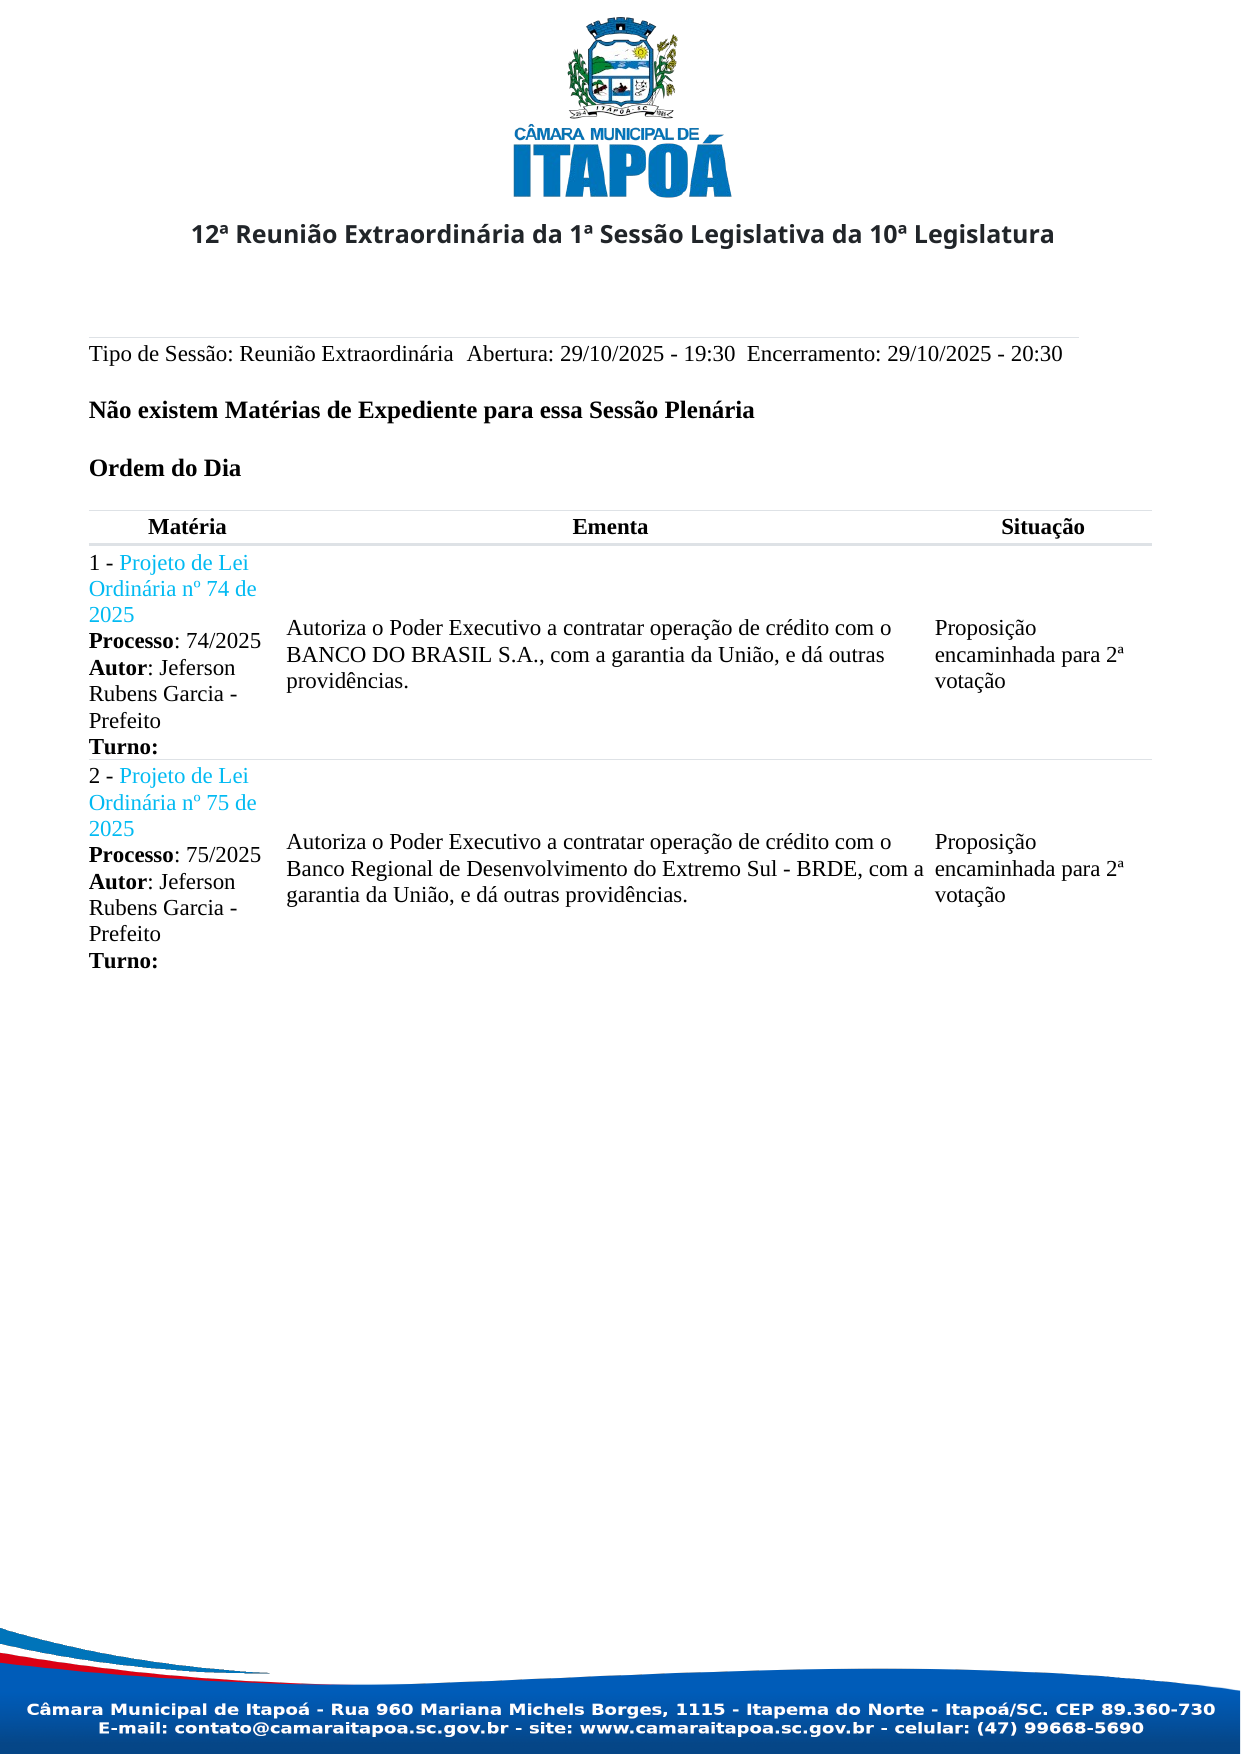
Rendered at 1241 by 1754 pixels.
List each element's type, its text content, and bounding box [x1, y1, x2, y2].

picture [211, 797, 216, 805]
table_cell Proposição encaminhada para 2ª votação [935, 760, 1152, 973]
table_cell 2 - Projeto de Lei Ordinária nº 75 de 2025 Processo: 75/2025 Autor: Jeferson Rubens Garcia - Prefeito Turno: [89, 760, 286, 973]
table_header Situação [935, 511, 1152, 542]
picture [0, 1628, 1241, 1754]
table_header Tipo de Sessão: Reunião Extraordinária [89, 338, 466, 366]
picture [510, 14, 734, 198]
table_header Encerramento: 29/10/2025 - 20:30 [747, 338, 1079, 366]
table_cell Autoriza o Poder Executivo a contratar operação de crédito com o BANCO DO BRASIL S.A., com a garantia da União, e dá outras providências. [286, 546, 934, 759]
table_header Ementa [286, 511, 934, 542]
table_cell 1 - Projeto de Lei Ordinária nº 74 de 2025 Processo: 74/2025 Autor: Jeferson Rubens Garcia - Prefeito Turno: [89, 546, 286, 759]
table_header Matéria [89, 511, 286, 542]
table_cell Autoriza o Poder Executivo a contratar operação de crédito com o Banco Regional de Desenvolvimento do Extremo Sul - BRDE, com a garantia da União, e dá outras providências. [286, 760, 934, 973]
table_header Abertura: 29/10/2025 - 19:30 [466, 338, 747, 366]
text Não existem Matérias de Expediente para essa Sessão Plenária [88, 395, 1152, 424]
subtitle 12ª Reunião Extraordinária da 1ª Sessão Legislativa da 10ª Legislatura [94, 217, 1152, 251]
table_cell Proposição encaminhada para 2ª votação [935, 546, 1152, 759]
text Ordem do Dia [88, 453, 1152, 481]
picture [211, 583, 216, 591]
